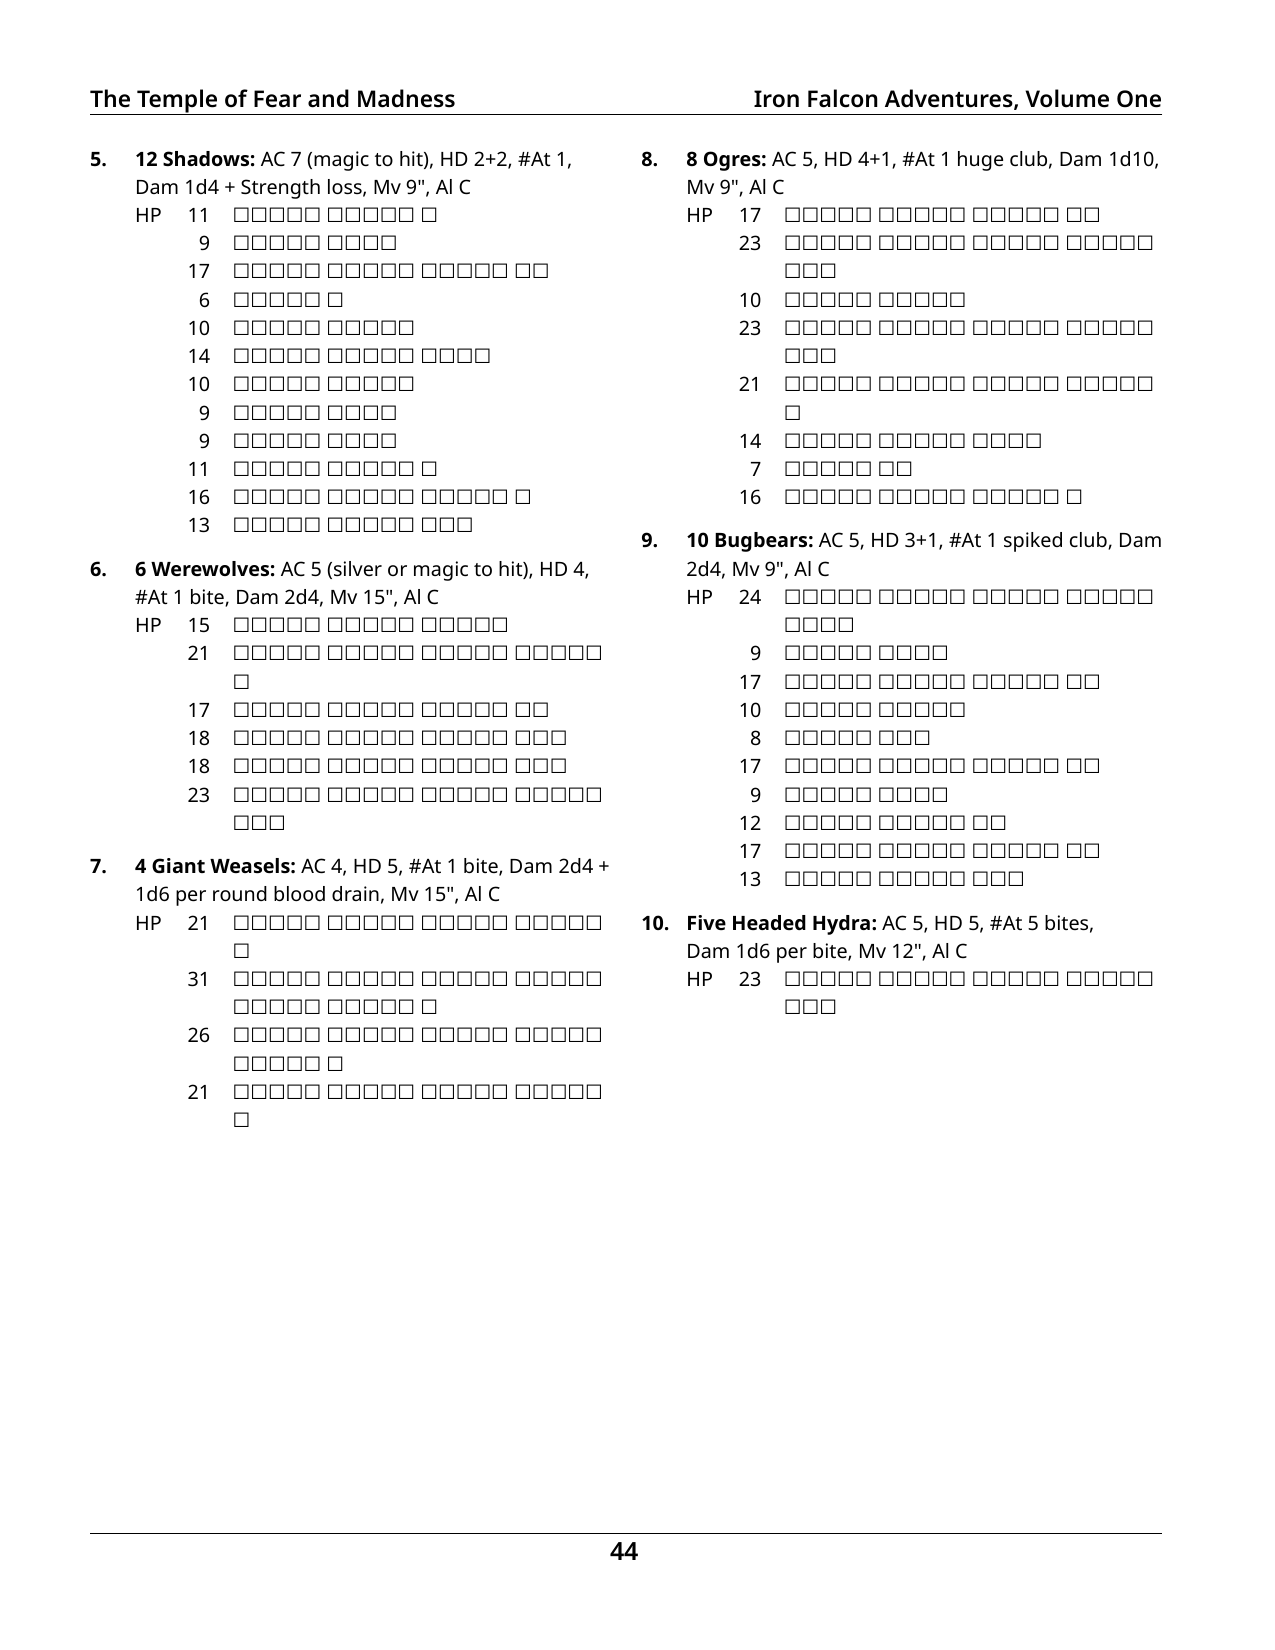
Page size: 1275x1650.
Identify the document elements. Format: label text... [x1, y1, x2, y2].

text 10 ☐☐☐☐☐ ☐☐☐☐☐ [641, 696, 1162, 723]
text 11 ☐☐☐☐☐ ☐☐☐☐☐ ☐ [90, 455, 611, 482]
text 9 ☐☐☐☐☐ ☐☐☐☐ [641, 781, 1162, 808]
text ☐ [90, 1106, 611, 1133]
text 10 ☐☐☐☐☐ ☐☐☐☐☐ [90, 371, 611, 398]
text 17 ☐☐☐☐☐ ☐☐☐☐☐ ☐☐☐☐☐ ☐☐ [90, 258, 611, 285]
text ☐ [90, 668, 611, 695]
text 12 ☐☐☐☐☐ ☐☐☐☐☐ ☐☐ [641, 809, 1162, 836]
text 31 ☐☐☐☐☐ ☐☐☐☐☐ ☐☐☐☐☐ ☐☐☐☐☐ [90, 965, 611, 992]
text 5. 12 Shadows: AC 7 (magic to hit), HD 2+2, #At 1, Dam 1d4 + Strength loss, Mv 9", Al C [90, 145, 611, 200]
text ☐☐☐ [641, 993, 1162, 1020]
text ☐☐☐☐☐ ☐☐☐☐☐ ☐ [90, 993, 611, 1020]
text 16 ☐☐☐☐☐ ☐☐☐☐☐ ☐☐☐☐☐ ☐ [90, 483, 611, 511]
text 14 ☐☐☐☐☐ ☐☐☐☐☐ ☐☐☐☐ [641, 427, 1162, 454]
text 9 ☐☐☐☐☐ ☐☐☐☐ [90, 229, 611, 256]
text 23 ☐☐☐☐☐ ☐☐☐☐☐ ☐☐☐☐☐ ☐☐☐☐☐ [90, 781, 611, 808]
text 13 ☐☐☐☐☐ ☐☐☐☐☐ ☐☐☐ [641, 866, 1162, 892]
text 18 ☐☐☐☐☐ ☐☐☐☐☐ ☐☐☐☐☐ ☐☐☐ [90, 753, 611, 779]
text HP 24 ☐☐☐☐☐ ☐☐☐☐☐ ☐☐☐☐☐ ☐☐☐☐☐ [641, 583, 1162, 610]
text 6 ☐☐☐☐☐ ☐ [90, 286, 611, 313]
text ☐☐☐ [641, 258, 1162, 285]
text ☐☐☐☐ [641, 611, 1162, 638]
text 8 ☐☐☐☐☐ ☐☐☐ [641, 724, 1162, 751]
text 9 ☐☐☐☐☐ ☐☐☐☐ [90, 399, 611, 426]
text 21 ☐☐☐☐☐ ☐☐☐☐☐ ☐☐☐☐☐ ☐☐☐☐☐ [90, 640, 611, 667]
text 17 ☐☐☐☐☐ ☐☐☐☐☐ ☐☐☐☐☐ ☐☐ [641, 837, 1162, 864]
text 7. 4 Giant Weasels: AC 4, HD 5, #At 1 bite, Dam 2d4 + 1d6 per round blood drain, Mv 15", Al C [90, 852, 611, 907]
text 9 ☐☐☐☐☐ ☐☐☐☐ [641, 640, 1162, 667]
text ☐☐☐☐☐ ☐ [90, 1050, 611, 1077]
text 14 ☐☐☐☐☐ ☐☐☐☐☐ ☐☐☐☐ [90, 342, 611, 369]
text 10 ☐☐☐☐☐ ☐☐☐☐☐ [90, 314, 611, 341]
text 17 ☐☐☐☐☐ ☐☐☐☐☐ ☐☐☐☐☐ ☐☐ [641, 668, 1162, 695]
text ☐☐☐ [641, 342, 1162, 369]
text 7 ☐☐☐☐☐ ☐☐ [641, 455, 1162, 482]
text 9. 10 Bugbears: AC 5, HD 3+1, #At 1 spiked club, Dam 2d4, Mv 9", Al C [641, 527, 1162, 582]
text HP 23 ☐☐☐☐☐ ☐☐☐☐☐ ☐☐☐☐☐ ☐☐☐☐☐ [641, 965, 1162, 992]
text ☐☐☐ [90, 809, 611, 836]
text 8. 8 Ogres: AC 5, HD 4+1, #At 1 huge club, Dam 1d10, Mv 9", Al C [641, 145, 1162, 200]
text 9 ☐☐☐☐☐ ☐☐☐☐ [90, 427, 611, 454]
text 17 ☐☐☐☐☐ ☐☐☐☐☐ ☐☐☐☐☐ ☐☐ [90, 696, 611, 723]
text 23 ☐☐☐☐☐ ☐☐☐☐☐ ☐☐☐☐☐ ☐☐☐☐☐ [641, 314, 1162, 341]
text 21 ☐☐☐☐☐ ☐☐☐☐☐ ☐☐☐☐☐ ☐☐☐☐☐ [641, 371, 1162, 398]
text 18 ☐☐☐☐☐ ☐☐☐☐☐ ☐☐☐☐☐ ☐☐☐ [90, 724, 611, 751]
text HP 17 ☐☐☐☐☐ ☐☐☐☐☐ ☐☐☐☐☐ ☐☐ [641, 201, 1162, 228]
text ☐ [90, 937, 611, 964]
text 21 ☐☐☐☐☐ ☐☐☐☐☐ ☐☐☐☐☐ ☐☐☐☐☐ [90, 1078, 611, 1105]
text 16 ☐☐☐☐☐ ☐☐☐☐☐ ☐☐☐☐☐ ☐ [641, 483, 1162, 511]
text 26 ☐☐☐☐☐ ☐☐☐☐☐ ☐☐☐☐☐ ☐☐☐☐☐ [90, 1022, 611, 1049]
text HP 21 ☐☐☐☐☐ ☐☐☐☐☐ ☐☐☐☐☐ ☐☐☐☐☐ [90, 909, 611, 936]
text HP 15 ☐☐☐☐☐ ☐☐☐☐☐ ☐☐☐☐☐ [90, 611, 611, 638]
text ☐ [641, 399, 1162, 426]
text 10. Five Headed Hydra: AC 5, HD 5, #At 5 bites, Dam 1d6 per bite, Mv 12", Al C [641, 909, 1162, 964]
text HP 11 ☐☐☐☐☐ ☐☐☐☐☐ ☐ [90, 201, 611, 228]
text 17 ☐☐☐☐☐ ☐☐☐☐☐ ☐☐☐☐☐ ☐☐ [641, 753, 1162, 779]
text 13 ☐☐☐☐☐ ☐☐☐☐☐ ☐☐☐ [90, 512, 611, 539]
text 6. 6 Werewolves: AC 5 (silver or magic to hit), HD 4, #At 1 bite, Dam 2d4, Mv 15", Al C [90, 555, 611, 610]
text 23 ☐☐☐☐☐ ☐☐☐☐☐ ☐☐☐☐☐ ☐☐☐☐☐ [641, 229, 1162, 256]
text 10 ☐☐☐☐☐ ☐☐☐☐☐ [641, 286, 1162, 313]
